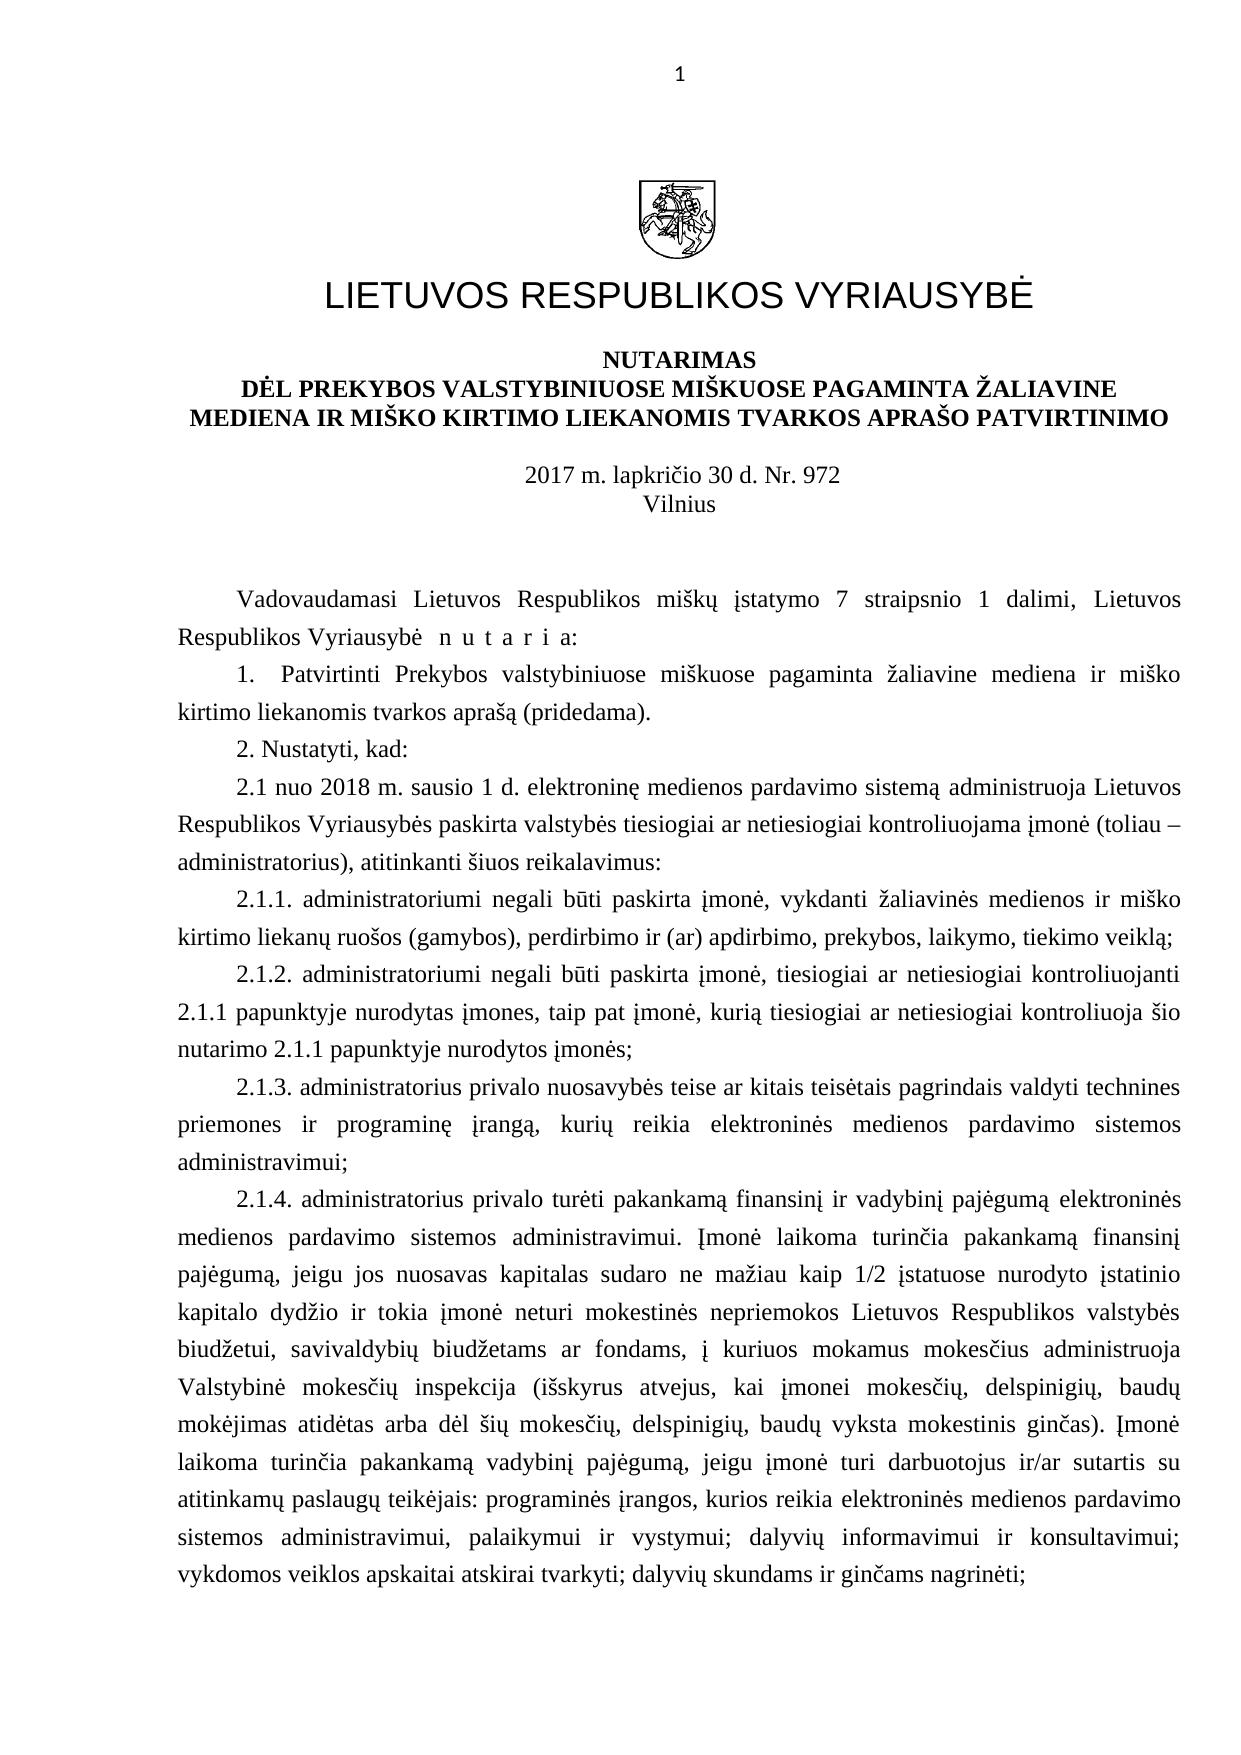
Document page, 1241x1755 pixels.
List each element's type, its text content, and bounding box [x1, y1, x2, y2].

text 1. Patvirtinti Prekybos valstybiniuose miškuose pagaminta žaliavine mediena ir miško kirtimo liekanomis tvarkos aprašą (pridedama). [177, 650, 1181, 725]
text nutarimas [177, 345, 1181, 374]
text Vadovaudamasi Lietuvos Respublikos miškų įstatymo 7 straipsnio 1 dalimi, Lietuvos Respublikos Vyriausybė nutaria: [177, 575, 1181, 650]
text 2.1.4. administratorius privalo turėti pakankamą finansinį ir vadybinį pajėgumą elektroninės medienos pardavimo sistemos administravimui. Įmonė laikoma turinčia pakankamą finansinį pajėgumą, jeigu jos nuosavas kapitalas sudaro ne mažiau kaip 1/2 įstatuose nurodyto įstatinio kapitalo dydžio ir tokia įmonė neturi mokestinės nepriemokos Lietuvos Respublikos valstybės biudžetui, savivaldybių biudžetams ar fondams, į kuriuos mokamus mokesčius administruoja Valstybinė mokesčių inspekcija (išskyrus atvejus, kai įmonei mokesčių, delspinigių, baudų mokėjimas atidėtas arba dėl šių mokesčių, delspinigių, baudų vyksta mokestinis ginčas). Įmonė laikoma turinčia pakankamą vadybinį pajėgumą, jeigu įmonė turi darbuotojus ir/ar sutartis su atitinkamų paslaugų teikėjais: programinės įrangos, kurios reikia elektroninės medienos pardavimo sistemos administravimui, palaikymui ir vystymui; dalyvių informavimui ir konsultavimui; vykdomos veiklos apskaitai atskirai tvarkyti; dalyvių skundams ir ginčams nagrinėti; [177, 1175, 1181, 1588]
text DĖL PREKYBOS VALSTYBINIUOSE MIŠKUOSE PAGAMINTA ŽALIAVINE MEDIENA IR MIŠKO KIRTIMO LIEKANOMIS TVARKOS aprašo patvirtinimo [177, 374, 1181, 432]
text 2.1.2. administratoriumi negali būti paskirta įmonė, tiesiogiai ar netiesiogiai kontroliuojanti 2.1.1 papunktyje nurodytas įmones, taip pat įmonė, kurią tiesiogiai ar netiesiogiai kontroliuoja šio nutarimo 2.1.1 papunktyje nurodytos įmonės; [177, 950, 1181, 1063]
text 2. Nustatyti, kad: [177, 725, 1181, 763]
text 2.1.1. administratoriumi negali būti paskirta įmonė, vykdanti žaliavinės medienos ir miško kirtimo liekanų ruošos (gamybos), perdirbimo ir (ar) apdirbimo, prekybos, laikymo, tiekimo veiklą; [177, 875, 1181, 950]
text 2.1 nuo 2018 m. sausio 1 d. elektroninę medienos pardavimo sistemą administruoja Lietuvos Respublikos Vyriausybės paskirta valstybės tiesiogiai ar netiesiogiai kontroliuojama įmonė (toliau – administratorius), atitinkanti šiuos reikalavimus: [177, 763, 1181, 875]
text Lietuvos Respublikos Vyriausybė [177, 273, 1181, 317]
text 2.1.3. administratorius privalo nuosavybės teise ar kitais teisėtais pagrindais valdyti technines priemones ir programinę įrangą, kurių reikia elektroninės medienos pardavimo sistemos administravimui; [177, 1063, 1181, 1175]
text 2017 m. lapkričio 30 d. Nr. 972 [177, 460, 1181, 489]
text Vilnius [177, 489, 1181, 518]
